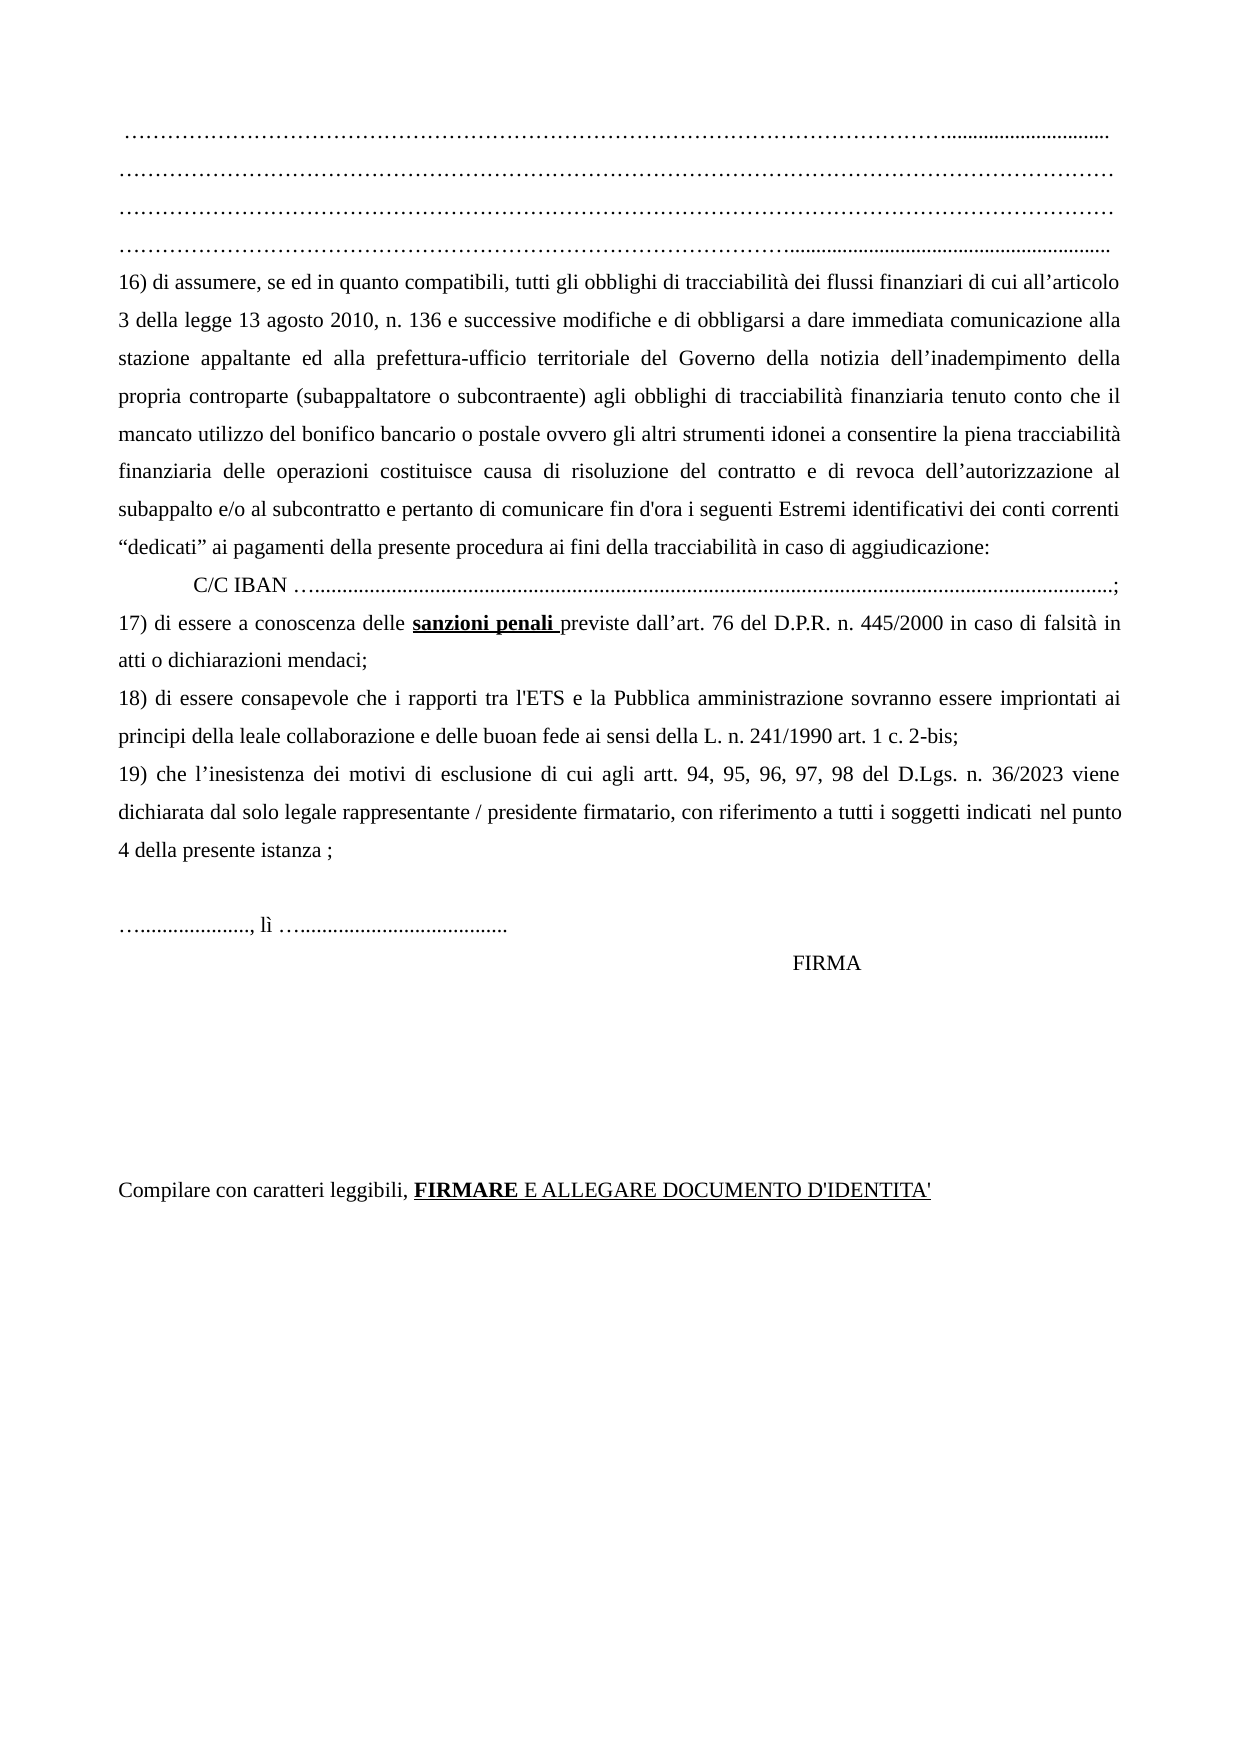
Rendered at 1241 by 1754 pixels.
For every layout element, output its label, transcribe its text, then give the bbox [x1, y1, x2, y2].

text …...................., lì …...................................... [118, 912, 1122, 937]
text Compilare con caratteri leggibili, firmare E ALLEGARE DOCUMENTO D'IDENTITA' [118, 1177, 1122, 1202]
text 19) che l’inesistenza dei motivi di esclusione di cui agli artt. 94, 95, 96, 97, 98 del D.Lgs. n. 36/2023 viene dichiarata dal solo legale rappresentante / presidente firmatario, con riferimento a tutti i soggetti indicati nel punto 4 della presente istanza ; [118, 761, 1122, 862]
text ……………………………………………………………………………………………………............................... [118, 118, 1122, 143]
text 17) di essere a conoscenza delle sanzioni penali previste dall’art. 76 del D.P.R. n. 445/2000 in caso di falsità in atti o dichiarazioni mendaci; [118, 610, 1122, 673]
text 16) di assumere, se ed in quanto compatibili, tutti gli obblighi di tracciabilità dei flussi finanziari di cui all’articolo 3 della legge 13 agosto 2010, n. 136 e successive modifiche e di obbligarsi a dare immediata comunicazione alla stazione appaltante ed alla prefettura-ufficio territoriale del Governo della notizia dell’inadempimento della propria controparte (subappaltatore o subcontraente) agli obblighi di tracciabilità finanziaria tenuto conto che il mancato utilizzo del bonifico bancario o postale ovvero gli altri strumenti idonei a consentire la piena tracciabilità finanziaria delle operazioni costituisce causa di risoluzione del contratto e di revoca dell’autorizzazione al subappalto e/o al subcontratto e pertanto di comunicare fin d'ora i seguenti Estremi identificativi dei conti correnti “dedicati” ai pagamenti della presente procedura ai fini della tracciabilità in caso di aggiudicazione: [118, 269, 1122, 559]
text Firma [118, 950, 1122, 975]
text 18) di essere consapevole che i rapporti tra l'ETS e la Pubblica amministrazione sovranno essere impriontati ai principi della leale collaborazione e delle buoan fede ai sensi della L. n. 241/1990 art. 1 c. 2-bis; [118, 685, 1122, 748]
text ………………………………………………………………………………………………………………………………………………………………………………………………………………………………………………………………………………………………………………………………………............................................................. [118, 156, 1122, 257]
text C/C IBAN …..................................................................................................................................................; [193, 572, 1122, 597]
